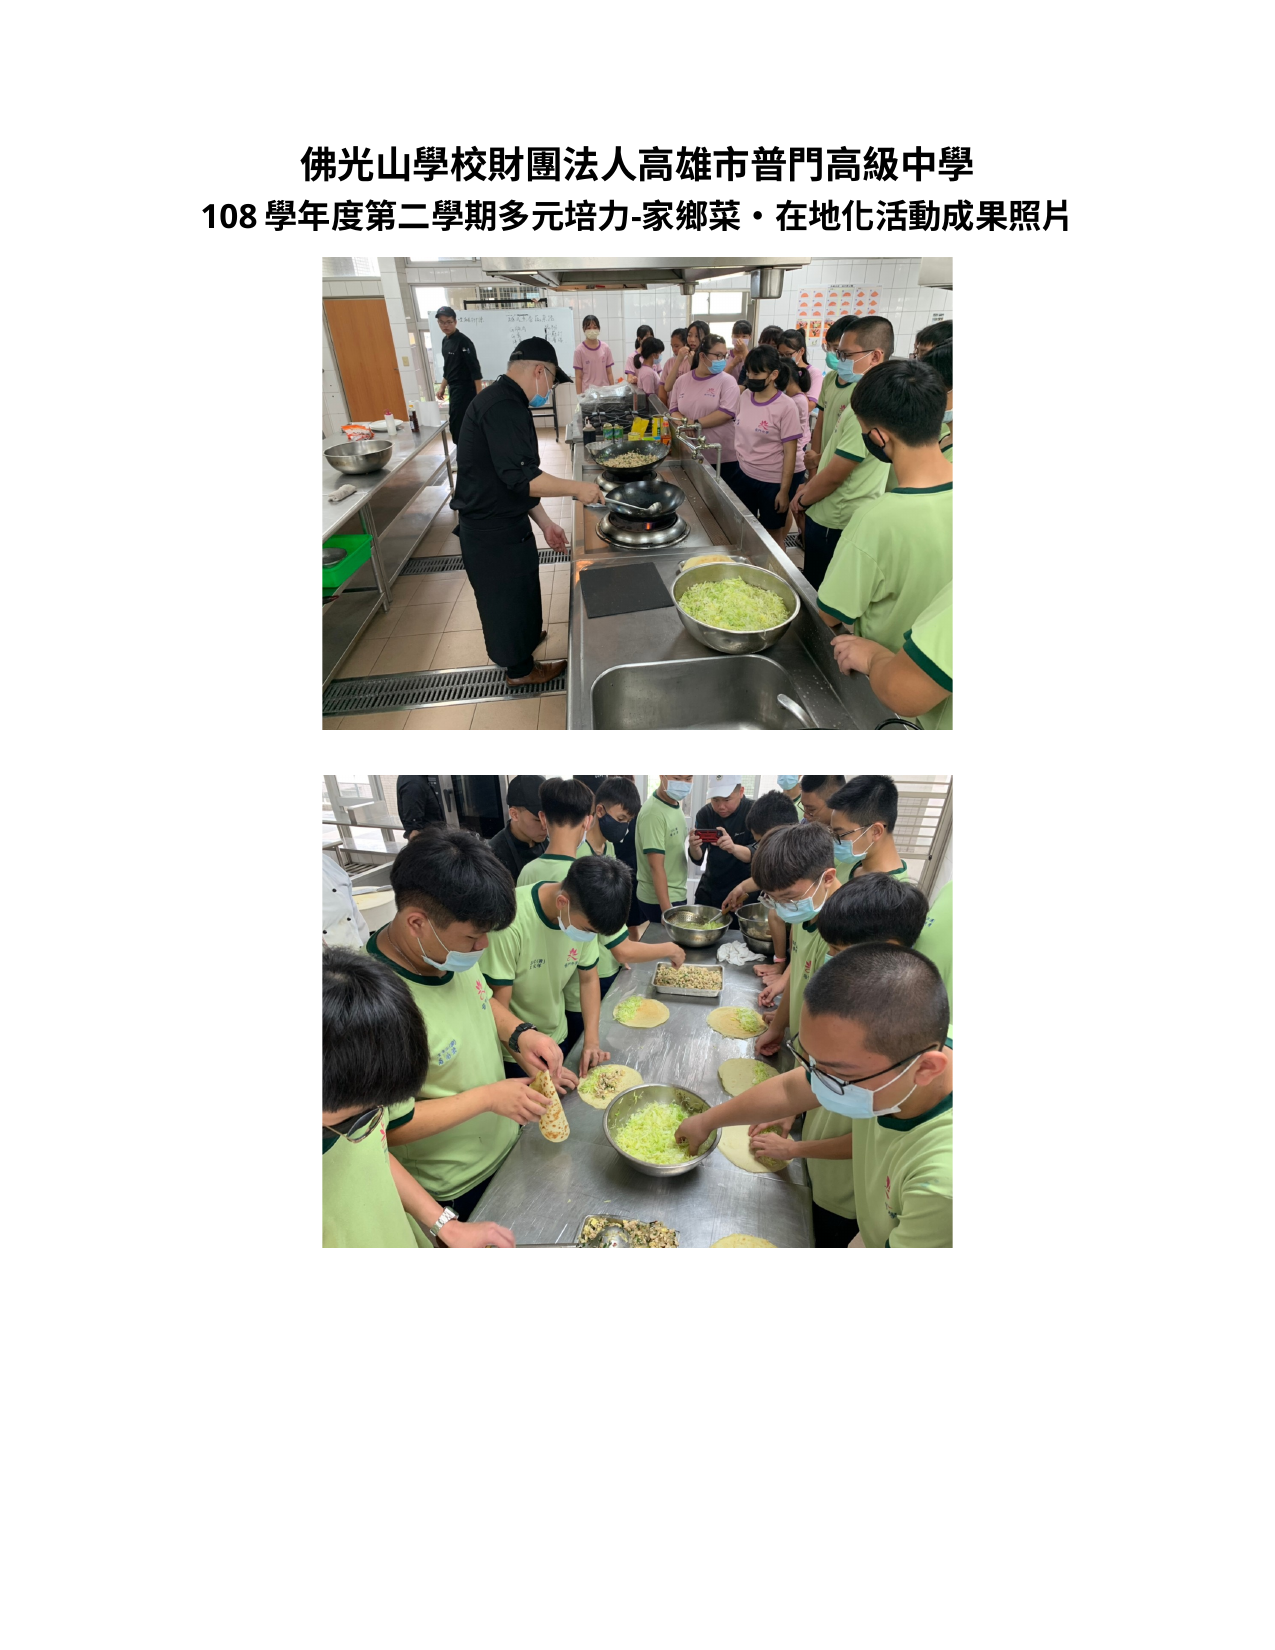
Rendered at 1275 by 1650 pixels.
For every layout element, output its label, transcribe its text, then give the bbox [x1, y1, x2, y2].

picture [322, 775, 953, 1248]
text 佛光山學校財團法人高雄市普門高級中學 [135, 135, 1140, 189]
picture [322, 257, 953, 730]
text 108學年度第二學期多元培力-家鄉菜‧在地化活動成果照片 [135, 189, 1140, 238]
